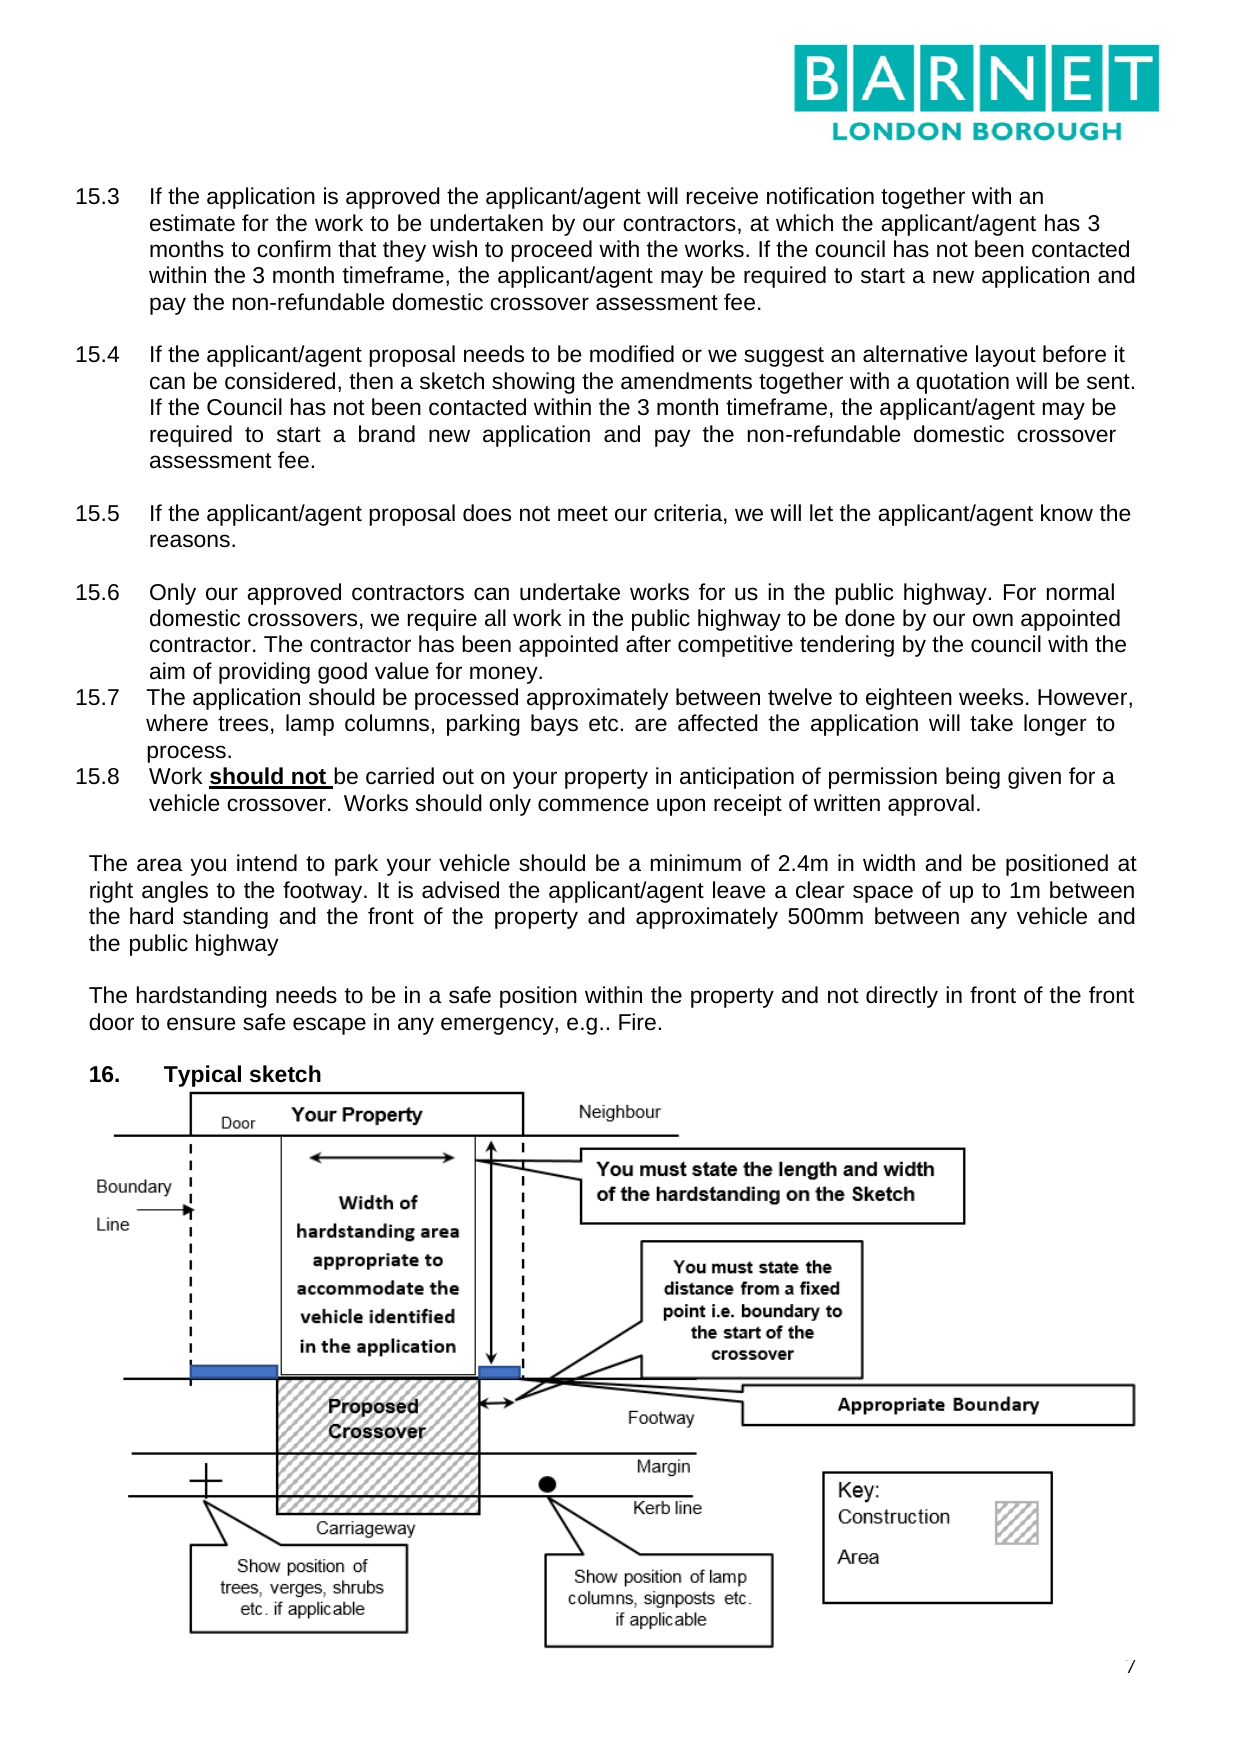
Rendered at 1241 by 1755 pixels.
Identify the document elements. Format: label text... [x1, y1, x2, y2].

list The application should be processed approximately between twelve to eighteen weeks. However, where trees, lamp columns, parking bays etc. are affected the application will take longer to process. [75, 684, 1137, 764]
text The area you intend to park your vehicle should be a minimum of 2.4m in width and be positioned at right angles to the footway. It is advised the applicant/agent leave a clear space of up to 1m between the hard standing and the front of the property and approximately 500mm between any vehicle and the public highway [88, 850, 1137, 956]
list If the applicant/agent proposal needs to be modified or we suggest an alternative layout before it can be considered, then a sketch showing the amendments together with a quotation will be sent. If the Council has not been contacted within the 3 month timeframe, the applicant/agent may be required to start a brand new application and pay the non-refundable domestic crossover assessment fee. [75, 341, 1137, 473]
list If the applicant/agent proposal does not meet our criteria, we will let the applicant/agent know the reasons. [75, 500, 1137, 553]
subtitle Typical sketch [88, 1061, 1240, 1087]
list Only our approved contractors can undertake works for us in the public highway. For normal domestic crossovers, we require all work in the public highway to be done by our own appointed contractor. The contractor has been appointed after competitive tendering by the council with the aim of providing good value for money. [75, 579, 1137, 684]
text The hardstanding needs to be in a safe position within the property and not directly in front of the front door to ensure safe escape in any emergency, e.g.. Fire. [88, 982, 1136, 1035]
list Work should not be carried out on your property in anticipation of permission being given for a vehicle crossover. Works should only commence upon receipt of written approval. [75, 764, 1137, 817]
list If the application is approved the applicant/agent will receive notification together with an estimate for the work to be undertaken by our contractors, at which the applicant/agent has 3 months to confirm that they wish to proceed with the works. If the council has not been contacted within the 3 month timeframe, the applicant/agent may be required to start a new application and pay the non-refundable domestic crossover assessment fee. [75, 183, 1137, 315]
